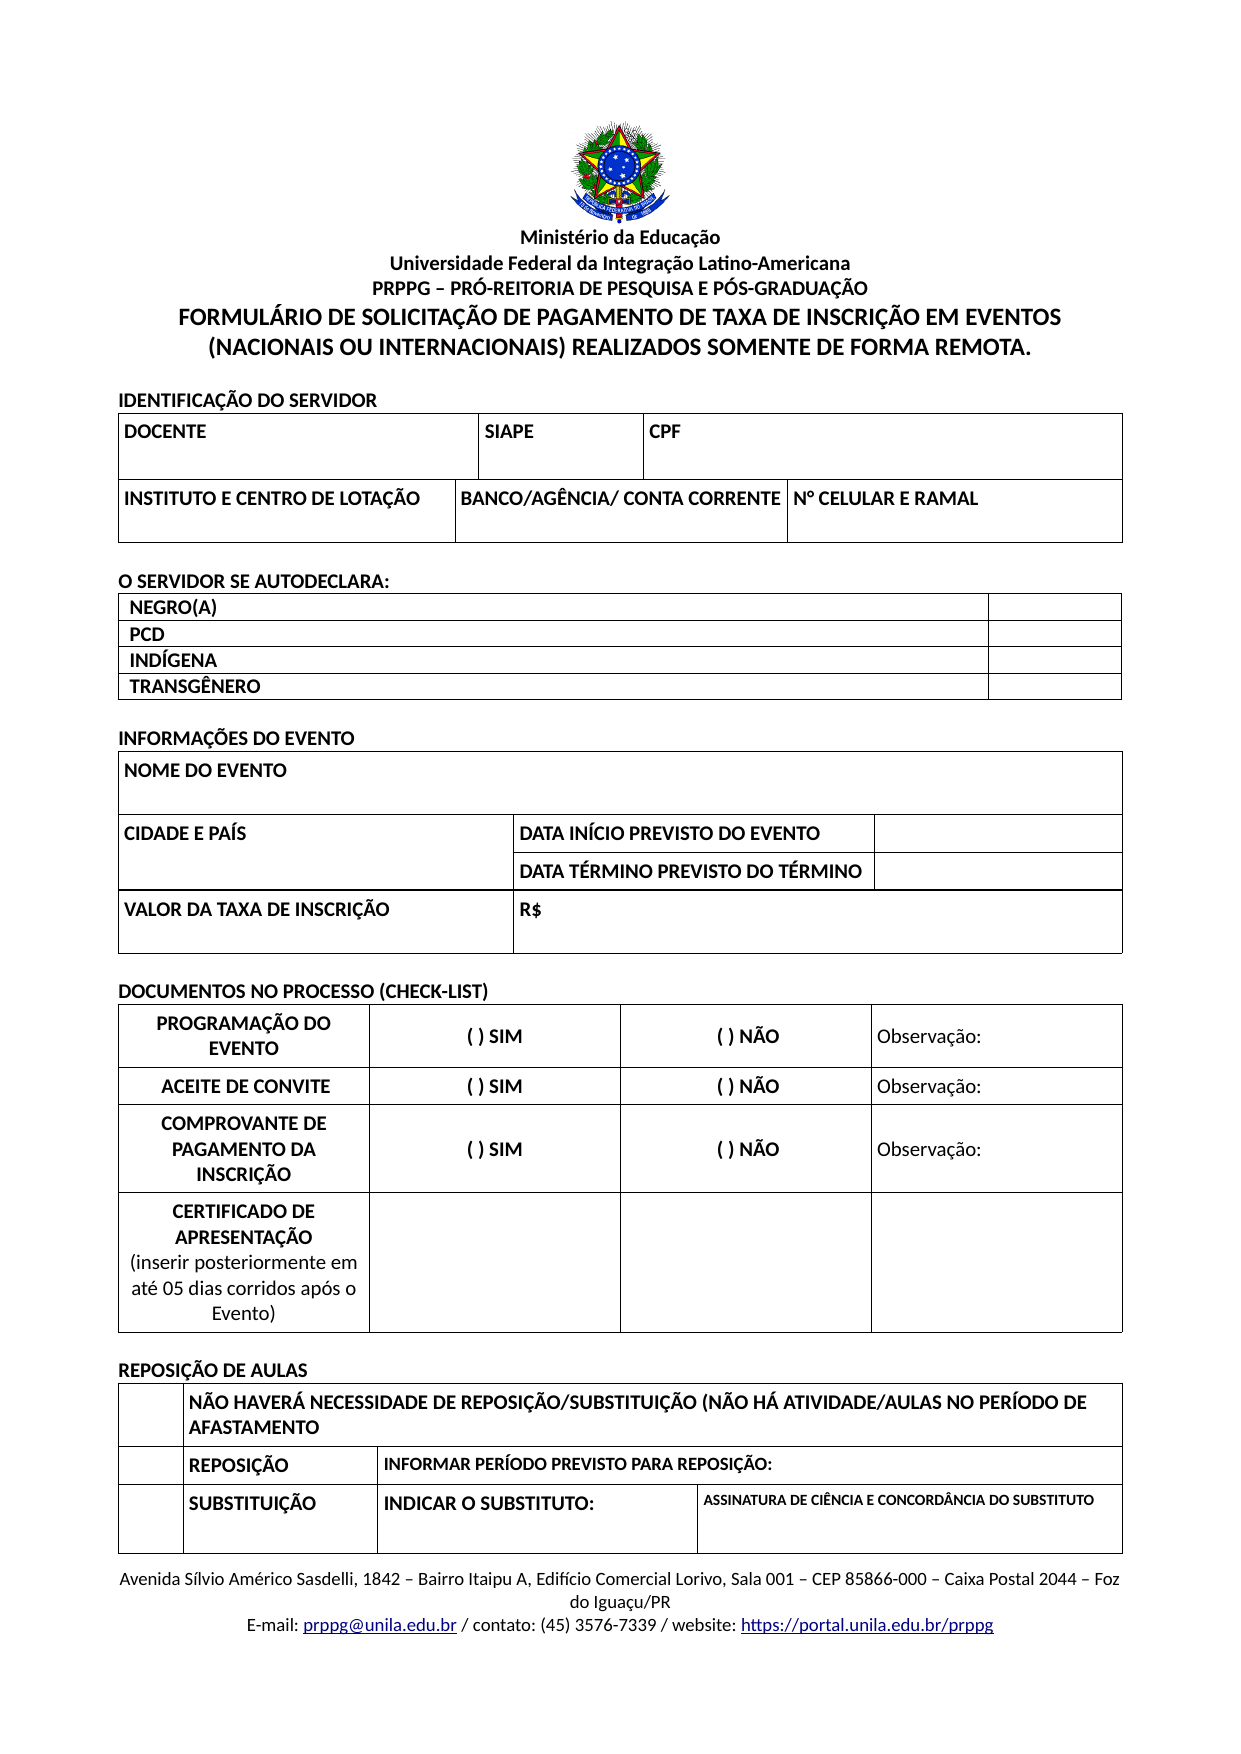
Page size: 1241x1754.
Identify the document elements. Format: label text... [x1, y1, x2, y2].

table_cell ( ) NÃO [621, 1105, 871, 1192]
table_header NEGRO(A) [119, 594, 988, 620]
table_header [119, 1485, 183, 1553]
table_cell ( ) SIM [370, 1068, 620, 1104]
text IDENTIFICAÇÃO DO SERVIDOR [118, 387, 1122, 412]
table_header [875, 815, 1122, 852]
table_header DATA INÍCIO PREVISTO DO EVENTO [514, 815, 874, 852]
table_header BANCO/AGÊNCIA/ CONTA CORRENTE [456, 480, 787, 542]
table_header INDICAR O SUBSTITUTO: [378, 1485, 697, 1553]
table_cell CERTIFICADO DE APRESENTAÇÃO (inserir posteriormente em até 05 dias corridos após o Evento) [119, 1193, 369, 1331]
table_header Observação: [872, 1005, 1122, 1067]
text INFORMAÇÕES DO EVENTO [118, 726, 1122, 751]
table_cell ( ) SIM [370, 1105, 620, 1192]
table_header [989, 594, 1121, 620]
table_cell PCD [119, 621, 988, 646]
table_header N° CELULAR E RAMAL [788, 480, 1122, 542]
table_header NOME DO EVENTO [119, 752, 1122, 814]
table_cell ACEITE DE CONVITE [119, 1068, 369, 1104]
table_header NÃO HAVERÁ NECESSIDADE DE REPOSIÇÃO/SUBSTITUIÇÃO (NÃO HÁ ATIVIDADE/AULAS NO PERÍODO DE AFASTAMENTO [184, 1384, 1122, 1446]
table_header R$ [514, 891, 1122, 952]
table_header INSTITUTO E CENTRO DE LOTAÇÃO [119, 480, 455, 542]
table_cell ( ) NÃO [621, 1068, 871, 1104]
table_cell [989, 621, 1121, 646]
table_cell [370, 1193, 620, 1331]
table_cell INDÍGENA [119, 647, 988, 673]
table_cell [875, 853, 1122, 889]
table_header [119, 1447, 183, 1483]
table_cell [621, 1193, 871, 1331]
table_header [119, 1384, 183, 1446]
table_cell [872, 1193, 1122, 1331]
table_cell Observação: [872, 1068, 1122, 1104]
table_cell [989, 674, 1121, 699]
table_header INFORMAR PERÍODO PREVISTO PARA REPOSIÇÃO: [378, 1447, 1122, 1483]
table_header SIAPE [479, 414, 643, 479]
text O SERVIDOR SE AUTODECLARA: [118, 568, 1122, 593]
text DOCUMENTOS NO PROCESSO (CHECK-LIST) [118, 978, 1122, 1004]
table_header REPOSIÇÃO [184, 1447, 377, 1483]
table_cell TRANSGÊNERO [119, 674, 988, 699]
table_cell DATA TÉRMINO PREVISTO DO TÉRMINO [514, 853, 874, 889]
table_header ( ) SIM [370, 1005, 620, 1067]
table_header DOCENTE [119, 414, 478, 479]
text REPOSIÇÃO DE AULAS [118, 1357, 1122, 1383]
table_header CIDADE E PAÍS [119, 815, 513, 889]
table_header CPF [644, 414, 1122, 479]
table_header PROGRAMAÇÃO DO EVENTO [119, 1005, 369, 1067]
text FORMULÁRIO DE SOLICITAÇÃO DE PAGAMENTO DE TAXA DE INSCRIÇÃO EM EVENTOS (NACIONAIS OU INTERNACIONAIS) REALIZADOS SOMENTE DE FORMA REMOTA. [118, 301, 1122, 362]
table_header ASSINATURA DE CIÊNCIA E CONCORDÂNCIA DO SUBSTITUTO [698, 1485, 1122, 1553]
table_cell Observação: [872, 1105, 1122, 1192]
table_header ( ) NÃO [621, 1005, 871, 1067]
table_cell [989, 647, 1121, 673]
table_header SUBSTITUIÇÃO [184, 1485, 377, 1553]
table_cell COMPROVANTE DE PAGAMENTO DA INSCRIÇÃO [119, 1105, 369, 1192]
table_header VALOR DA TAXA DE INSCRIÇÃO [119, 891, 513, 952]
